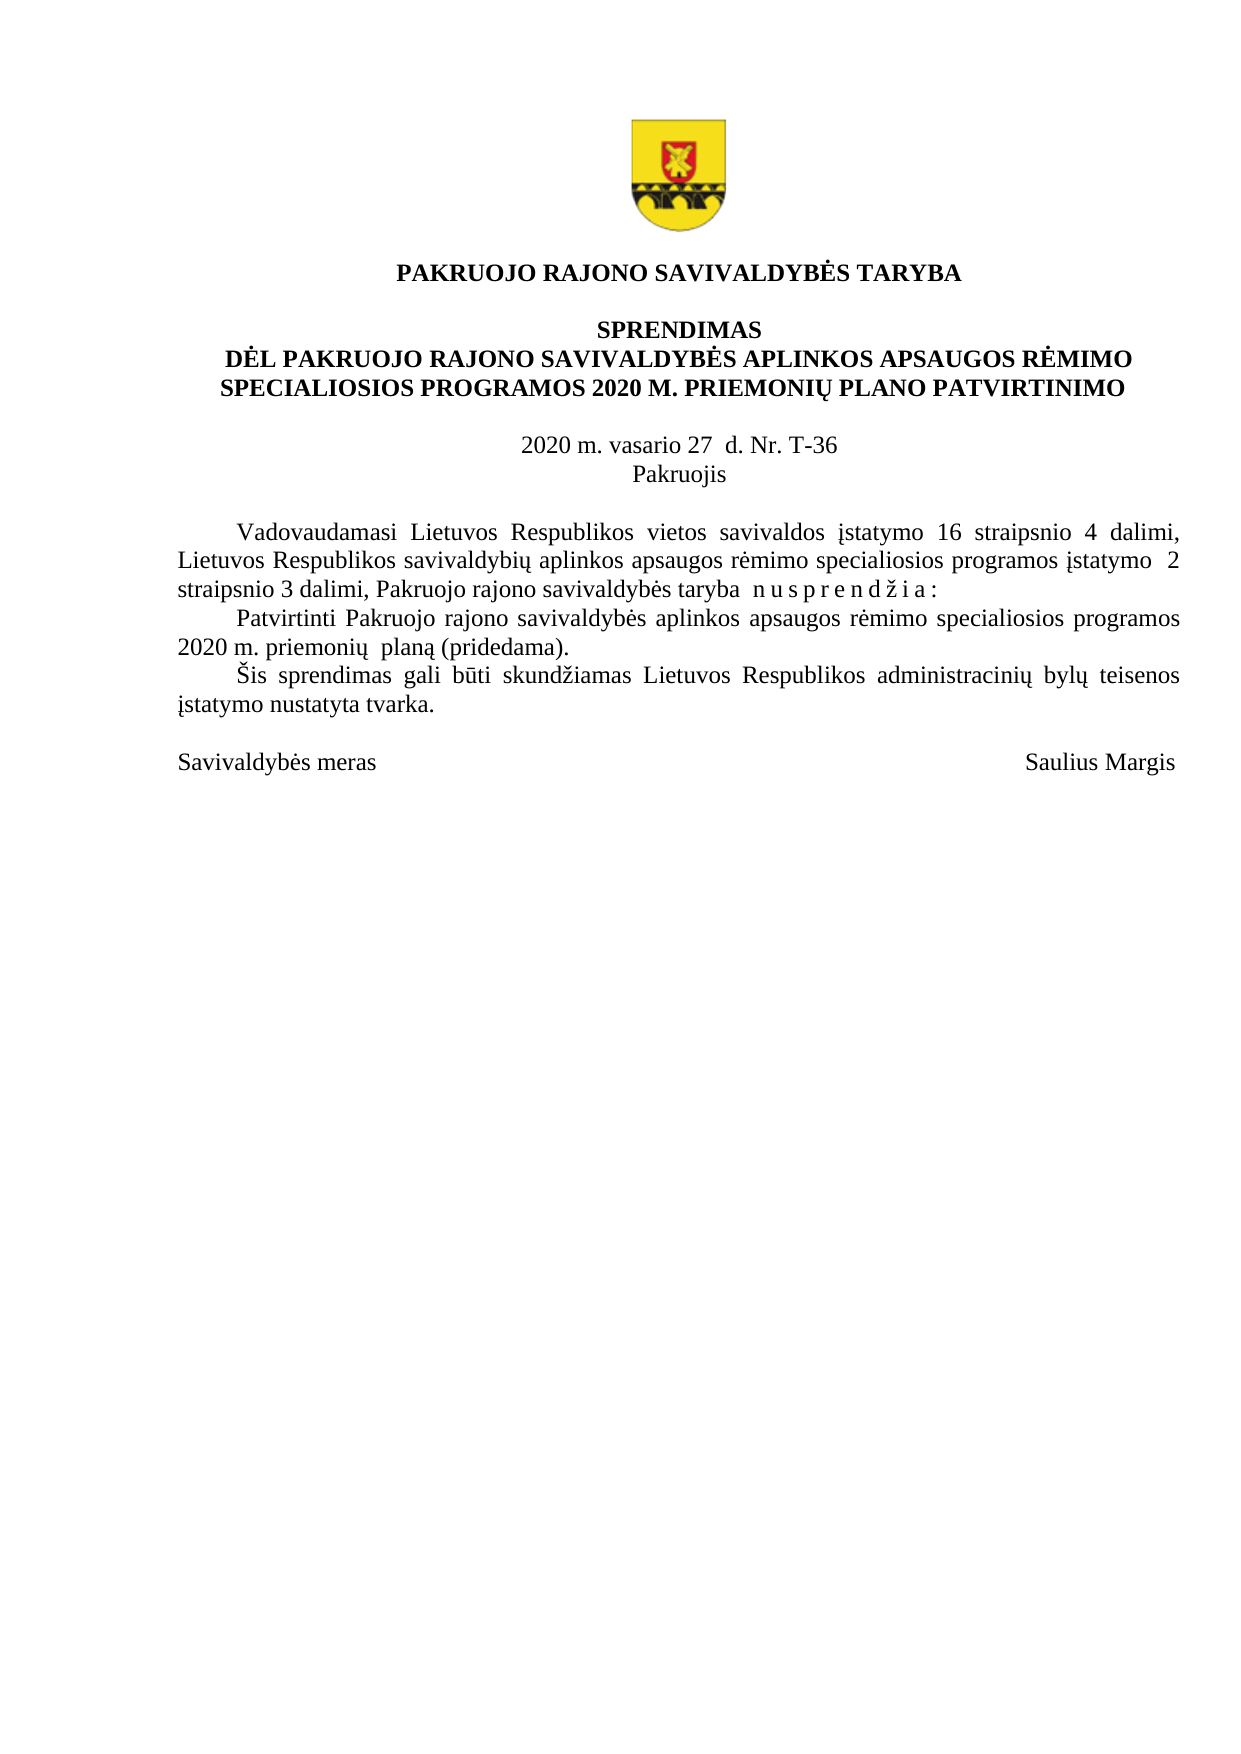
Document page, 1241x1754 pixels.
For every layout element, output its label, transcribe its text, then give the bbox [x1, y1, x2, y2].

text Savivaldybės meras Saulius Margis [177, 747, 1181, 804]
text Vadovaudamasi Lietuvos Respublikos vietos savivaldos įstatymo 16 straipsnio 4 dalimi, Lietuvos Respublikos savivaldybių aplinkos apsaugos rėmimo specialiosios programos įstatymo 2 straipsnio 3 dalimi, Pakruojo rajono savivaldybės taryba nusprendžia: [177, 517, 1181, 603]
text DĖL PAKRUOJO RAJONO SAVIVALDYBĖS APLINKOS APSAUGOS RĖMIMO SPECIALIOSIOS PROGRAMOS 2020 M. PRIEMONIŲ PLANO PATVIRTINIMO [177, 344, 1181, 402]
text PAKRUOJO RAJONO SAVIVALDYBĖS TARYBA [177, 258, 1181, 287]
text SPRENDIMAS [177, 315, 1181, 344]
text Pakruojis [177, 459, 1181, 488]
text 2020 m. vasario 27 d. Nr. T-36 [177, 430, 1181, 459]
text Šis sprendimas gali būti skundžiamas Lietuvos Respublikos administracinių bylų teisenos įstatymo nustatyta tvarka. [177, 660, 1181, 718]
text Patvirtinti Pakruojo rajono savivaldybės aplinkos apsaugos rėmimo specialiosios programos 2020 m. priemonių planą (pridedama). [177, 603, 1181, 660]
